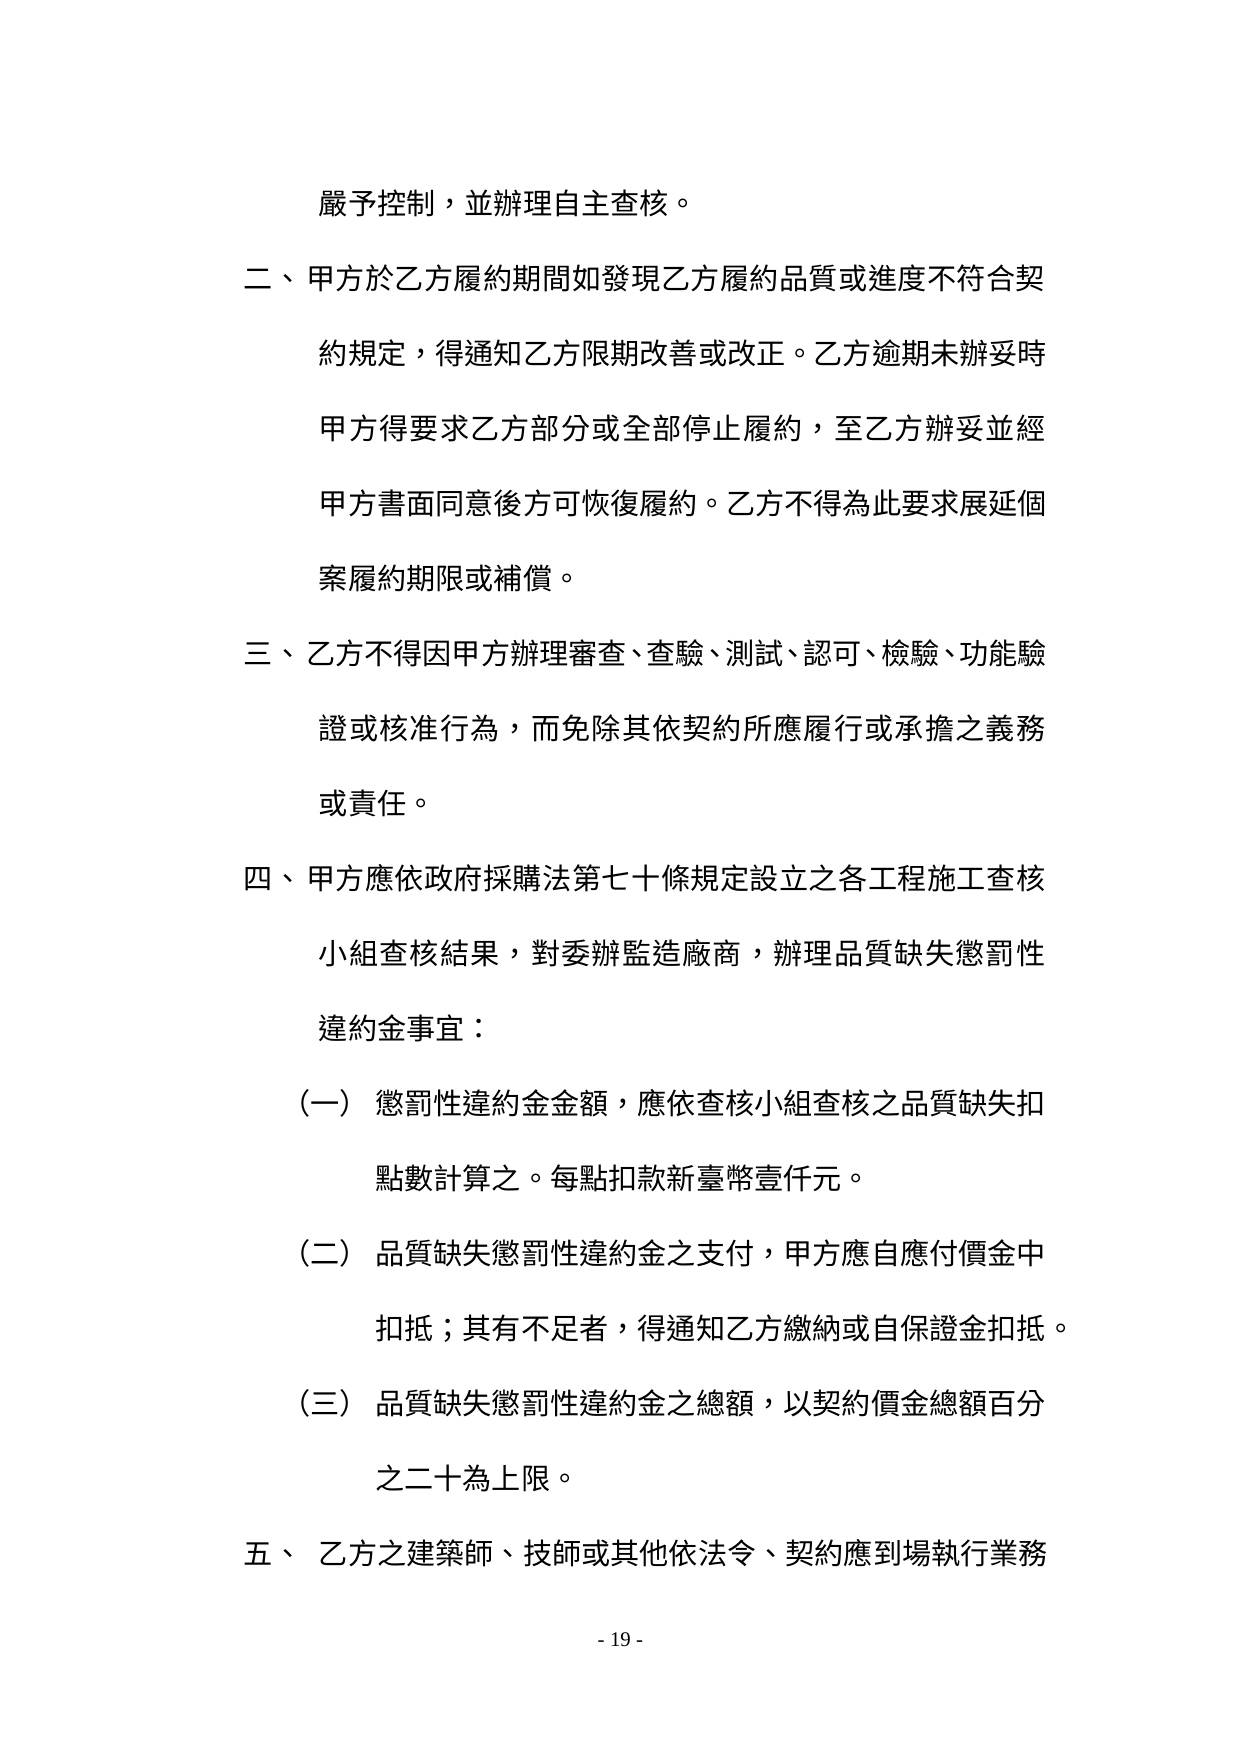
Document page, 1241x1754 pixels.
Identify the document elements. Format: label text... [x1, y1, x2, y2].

list 品質缺失懲罰性違約金之支付，甲方應自應付價金中扣抵；其有不足者，得通知乙方繳納或自保證金扣抵。 [281, 1214, 1053, 1364]
list 甲方於乙方履約期間如發現乙方履約品質或進度不符合契約規定，得通知乙方限期改善或改正。乙方逾期未辦妥時，甲方得要求乙方部分或全部停止履約，至乙方辦妥並經甲方書面同意後方可恢復履約。乙方不得為此要求展延個案履約期限或補償。 [244, 239, 1047, 614]
list 乙方不得因甲方辦理審查、查驗、測試、認可、檢驗、功能驗證或核准行為，而免除其依契約所應履行或承擔之義務或責任。 [244, 614, 1047, 839]
text 五、 乙方之建築師、技師或其他依法令、契約應到場執行業務 [244, 1514, 1053, 1589]
list 懲罰性違約金金額，應依查核小組查核之品質缺失扣點數計算之。每點扣款新臺幣壹仟元。 [281, 1064, 1053, 1214]
list 甲方應依政府採購法第七十條規定設立之各工程施工查核小組查核結果，對委辦監造廠商，辦理品質缺失懲罰性違約金事宜： [244, 839, 1047, 1064]
list 乙方在履約中，應對履約設計監造品質依照契約有關規範，嚴予控制，並辦理自主查核。 [244, 164, 1047, 239]
list 品質缺失懲罰性違約金之總額，以契約價金總額百分之二十為上限。 [281, 1364, 1053, 1514]
